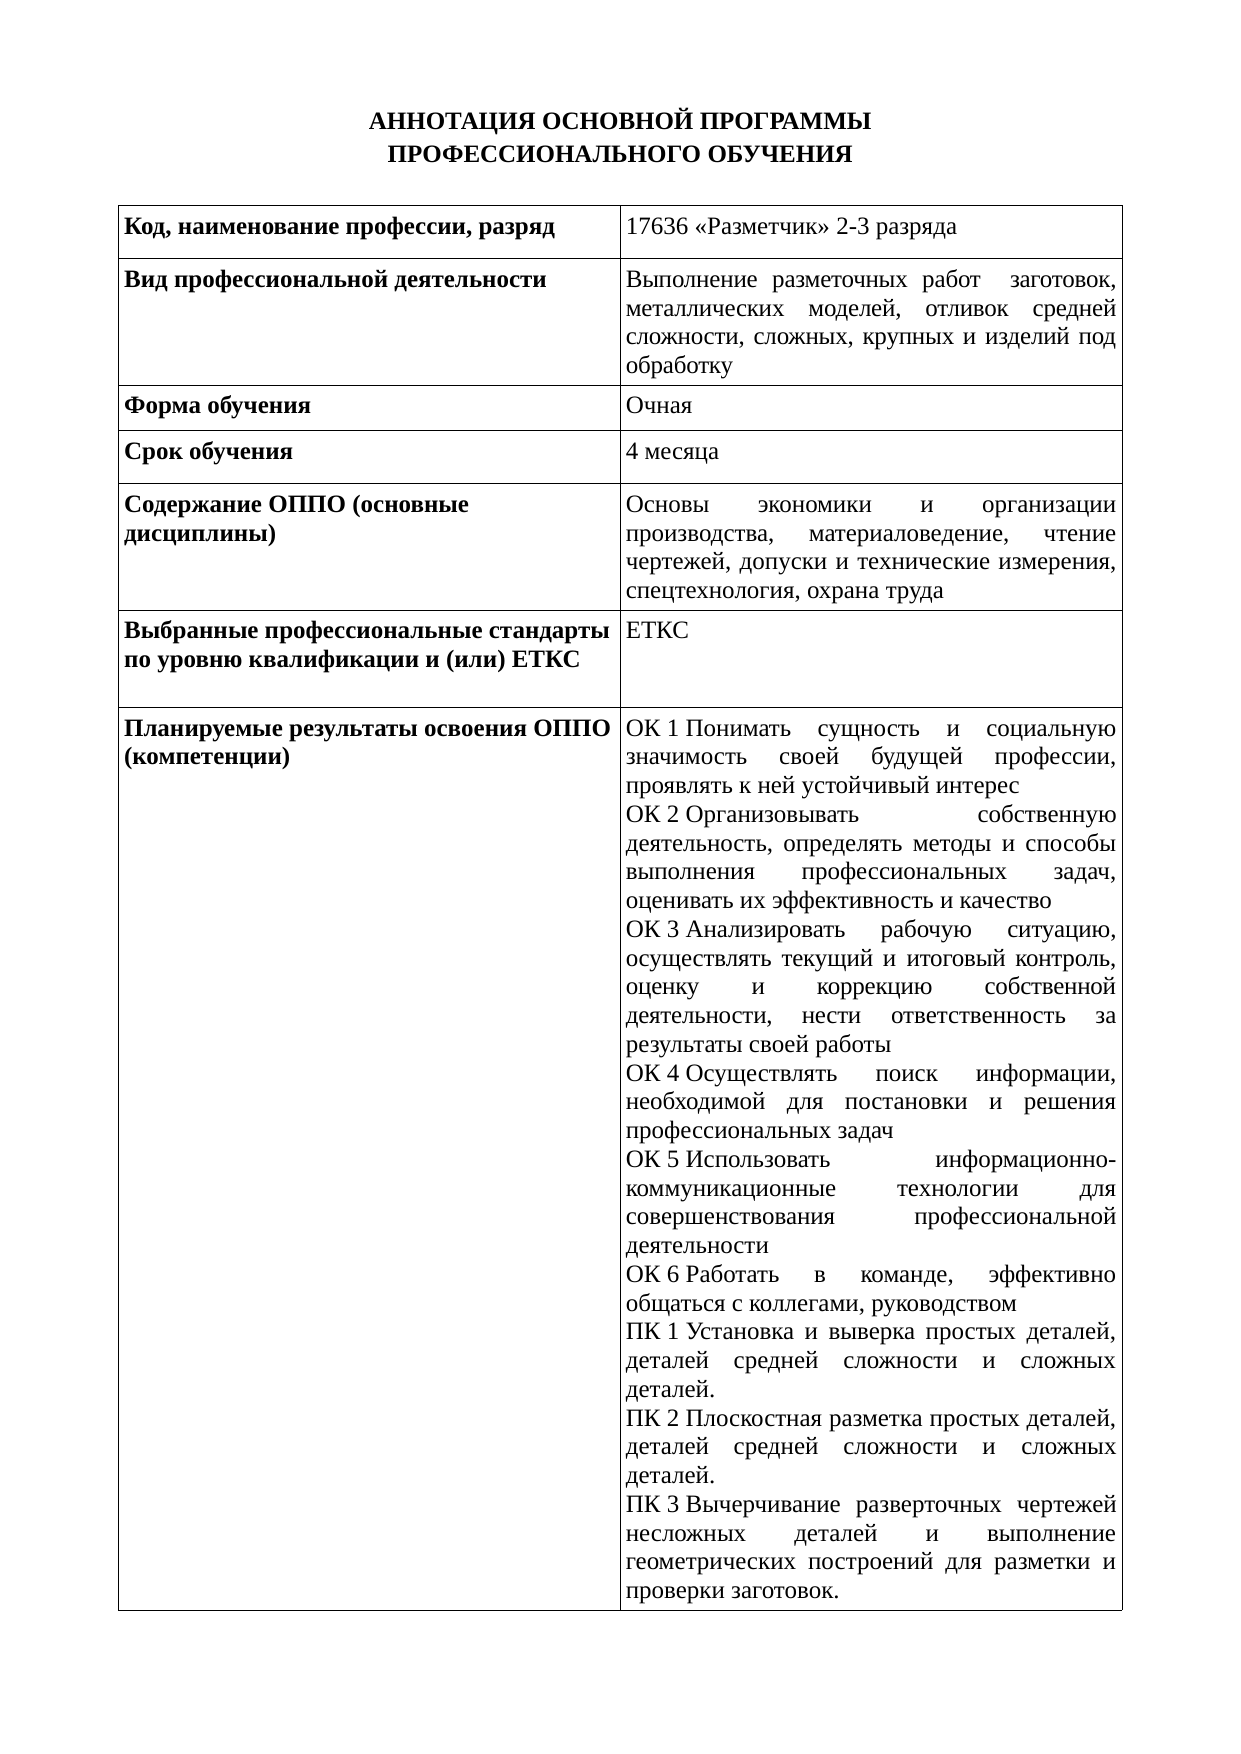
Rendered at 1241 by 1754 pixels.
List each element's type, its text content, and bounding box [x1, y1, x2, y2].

table_cell Выбранные профессиональные стандарты по уровню квалификации и (или) ЕТКС [119, 611, 620, 707]
table_cell Вид профессиональной деятельности [119, 259, 620, 385]
table_cell ОК 1 Понимать сущность и социальную значимость своей будущей профессии, проявлять к ней устойчивый интерес ОК 2 Организовывать собственную деятельность, определять методы и способы выполнения профессиональных задач, оценивать их эффективность и качество ОК 3 Анализировать рабочую ситуацию, осуществлять текущий и итоговый контроль, оценку и коррекцию собственной деятельности, нести ответственность за результаты своей работы ОК 4 Осуществлять поиск информации, необходимой для постановки и решения профессиональных задач ОК 5 Использовать информационно-коммуникационные технологии для совершенствования профессиональной деятельности ОК 6 Работать в команде, эффективно общаться с коллегами, руководством ПК 1 Установка и выверка простых деталей, деталей средней сложности и сложных деталей. ПК 2 Плоскостная разметка простых деталей, деталей средней сложности и сложных деталей. ПК 3 Вычерчивание разверточных чертежей несложных деталей и выполнение геометрических построений для разметки и проверки заготовок. [621, 708, 1122, 1609]
table_cell Основы экономики и организации производства, материаловедение, чтение чертежей, допуски и технические измерения, спецтехнология, охрана труда [621, 484, 1122, 609]
table_cell Форма обучения [119, 386, 620, 430]
table_cell Срок обучения [119, 431, 620, 483]
table_cell Выполнение разметочных работ заготовок, металлических моделей, отливок средней сложности, сложных, крупных и изделий под обработку [621, 259, 1122, 385]
text АННОТАЦИЯ ОСНОВНОЙ ПРОГРАММЫ [118, 106, 1122, 135]
table_cell Планируемые результаты освоения ОППО (компетенции) [119, 708, 620, 1609]
table_header 17636 «Разметчик» 2-3 разряда [621, 206, 1122, 258]
table_header Код, наименование профессии, разряд [119, 206, 620, 258]
table_cell 4 месяца [621, 431, 1122, 483]
table_cell Содержание ОППО (основные дисциплины) [119, 484, 620, 609]
table_cell Очная [621, 386, 1122, 430]
table_cell ЕТКС [621, 611, 1122, 707]
text ПРОФЕССИОНАЛЬНОГО ОБУЧЕНИЯ [118, 139, 1122, 168]
